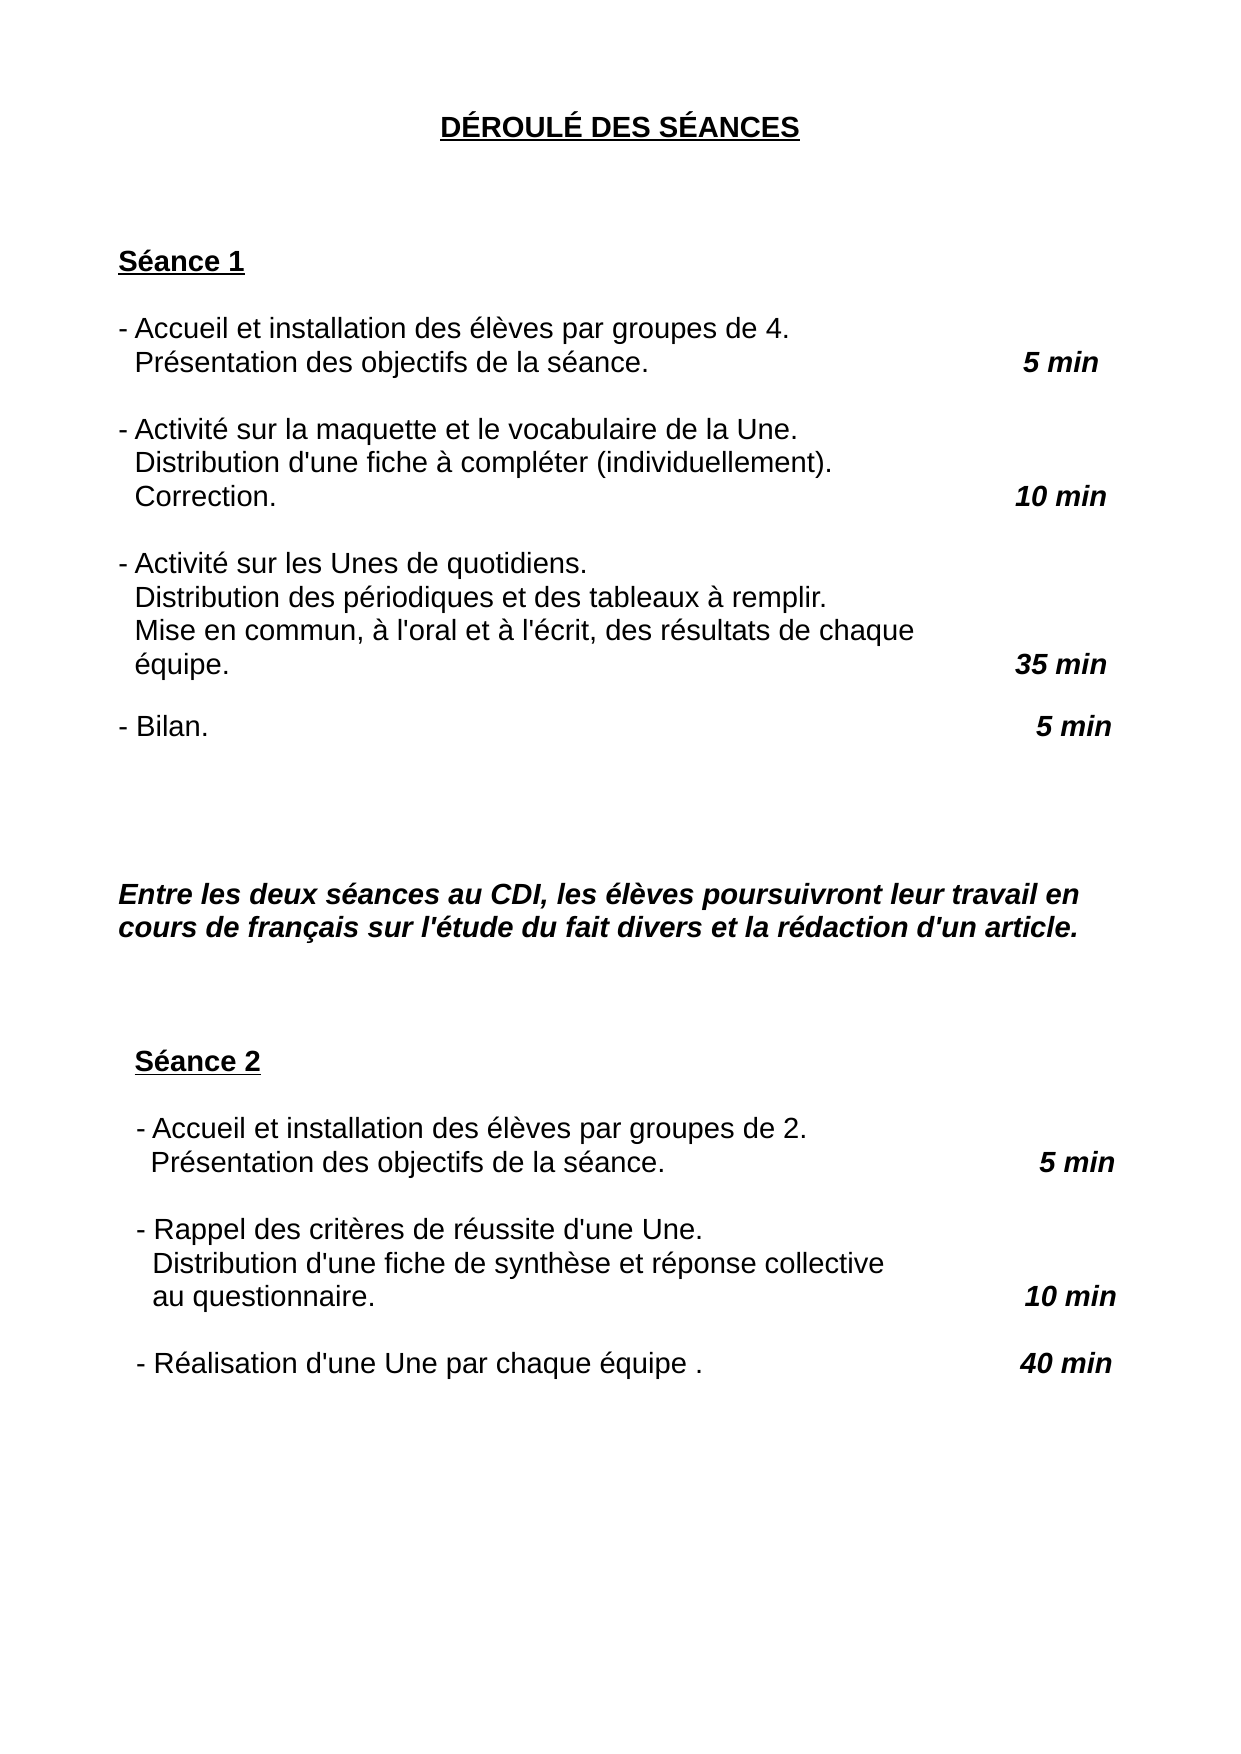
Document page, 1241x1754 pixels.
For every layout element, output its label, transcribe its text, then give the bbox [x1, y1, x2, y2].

text Distribution des périodiques et des tableaux à remplir. [118, 579, 1122, 613]
text Séance 2 [118, 1044, 1122, 1078]
text - Accueil et installation des élèves par groupes de 4. [118, 311, 1122, 345]
text au questionnaire. 10 min [136, 1279, 1122, 1313]
text Distribution d'une fiche à compléter (individuellement). [118, 445, 1122, 479]
text Séance 1 [118, 244, 1122, 278]
text Mise en commun, à l'oral et à l'écrit, des résultats de chaque [118, 613, 1122, 647]
text Présentation des objectifs de la séance. 5 min [118, 345, 1122, 378]
text - Activité sur la maquette et le vocabulaire de la Une. [118, 412, 1122, 445]
text - Rappel des critères de réussite d'une Une. [136, 1212, 1122, 1246]
text - Réalisation d'une Une par chaque équipe . 40 min [136, 1346, 1122, 1380]
text Correction. 10 min [118, 479, 1122, 512]
text Distribution d'une fiche de synthèse et réponse collective [136, 1246, 1122, 1279]
text équipe. 35 min [118, 647, 1122, 680]
text DÉROULÉ DES SÉANCES [118, 110, 1122, 143]
text - Activité sur les Unes de quotidiens. [118, 546, 1122, 579]
text Entre les deux séances au CDI, les élèves poursuivront leur travail en [118, 877, 1122, 910]
text Présentation des objectifs de la séance. 5 min [118, 1145, 1122, 1178]
text - Bilan. 5 min [118, 709, 1122, 742]
text - Accueil et installation des élèves par groupes de 2. [136, 1111, 1122, 1145]
text cours de français sur l'étude du fait divers et la rédaction d'un article. [118, 910, 1122, 944]
